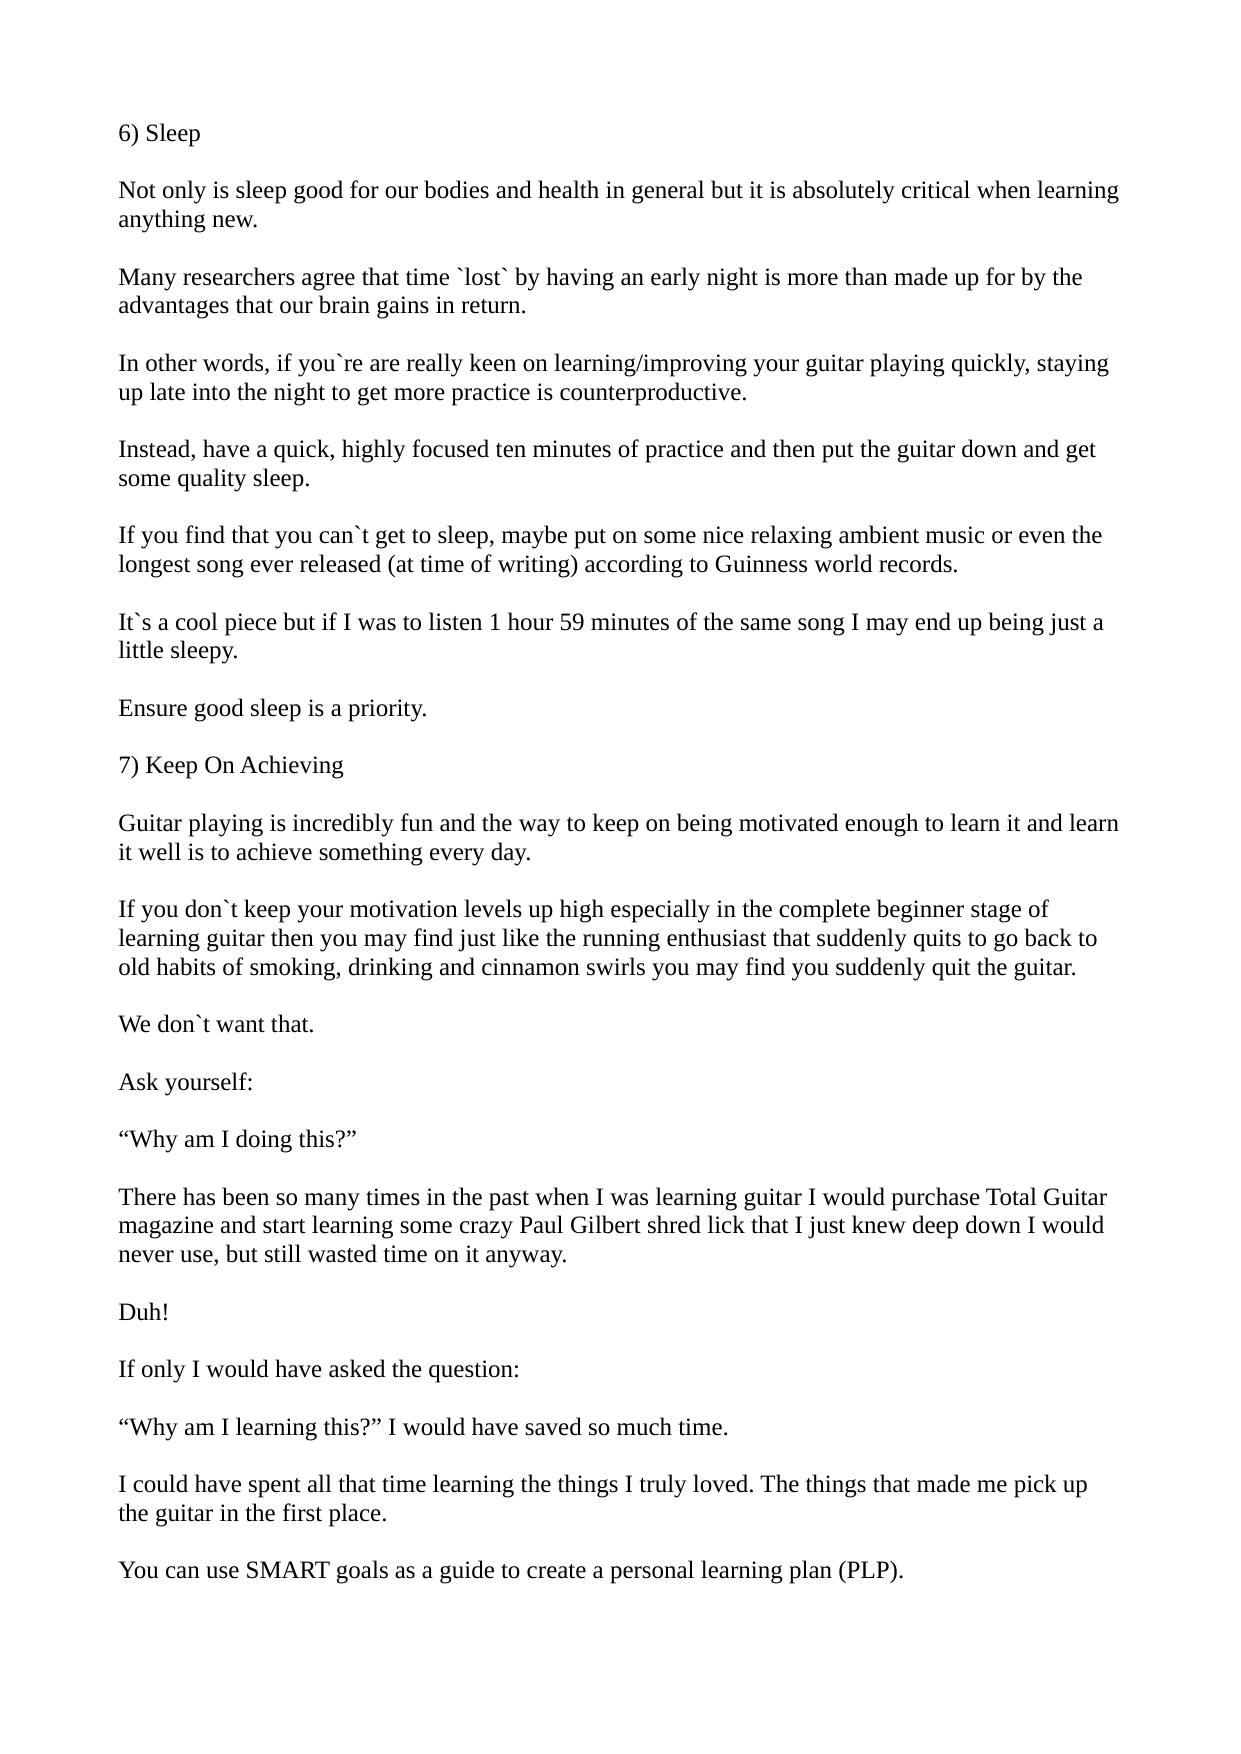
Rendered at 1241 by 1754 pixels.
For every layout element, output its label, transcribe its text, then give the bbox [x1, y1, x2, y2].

text Ensure good sleep is a priority. [118, 693, 1122, 722]
text It`s a cool piece but if I was to listen 1 hour 59 minutes of the same song I may end up being just a little sleepy. [118, 607, 1122, 664]
text “Why am I doing this?” [118, 1124, 1122, 1153]
text Instead, have a quick, highly focused ten minutes of practice and then put the guitar down and get some quality sleep. [118, 434, 1122, 492]
text We don`t want that. [118, 1009, 1122, 1038]
text 6) Sleep [118, 118, 1122, 147]
text If you don`t keep your motivation levels up high especially in the complete beginner stage of learning guitar then you may find just like the running enthusiast that suddenly quits to go back to old habits of smoking, drinking and cinnamon swirls you may find you suddenly quit the guitar. [118, 894, 1122, 981]
text You can use SMART goals as a guide to create a personal learning plan (PLP). [118, 1556, 1122, 1584]
text Ask yourself: [118, 1067, 1122, 1096]
text If you find that you can`t get to sleep, maybe put on some nice relaxing ambient music or even the longest song ever released (at time of writing) according to Guinness world records. [118, 521, 1122, 578]
text In other words, if you`re are really keen on learning/improving your guitar playing quickly, staying up late into the night to get more practice is counterproductive. [118, 348, 1122, 406]
text I could have spent all that time learning the things I truly loved. The things that made me pick up the guitar in the first place. [118, 1469, 1122, 1527]
text If only I would have asked the question: [118, 1354, 1122, 1383]
text Not only is sleep good for our bodies and health in general but it is absolutely critical when learning anything new. [118, 176, 1122, 233]
text “Why am I learning this?” I would have saved so much time. [118, 1412, 1122, 1441]
text Duh! [118, 1297, 1122, 1326]
text Guitar playing is incredibly fun and the way to keep on being motivated enough to learn it and learn it well is to achieve something every day. [118, 808, 1122, 866]
text There has been so many times in the past when I was learning guitar I would purchase Total Guitar magazine and start learning some crazy Paul Gilbert shred lick that I just knew deep down I would never use, but still wasted time on it anyway. [118, 1182, 1122, 1268]
text 7) Keep On Achieving [118, 751, 1122, 779]
text Many researchers agree that time `lost` by having an early night is more than made up for by the advantages that our brain gains in return. [118, 262, 1122, 319]
